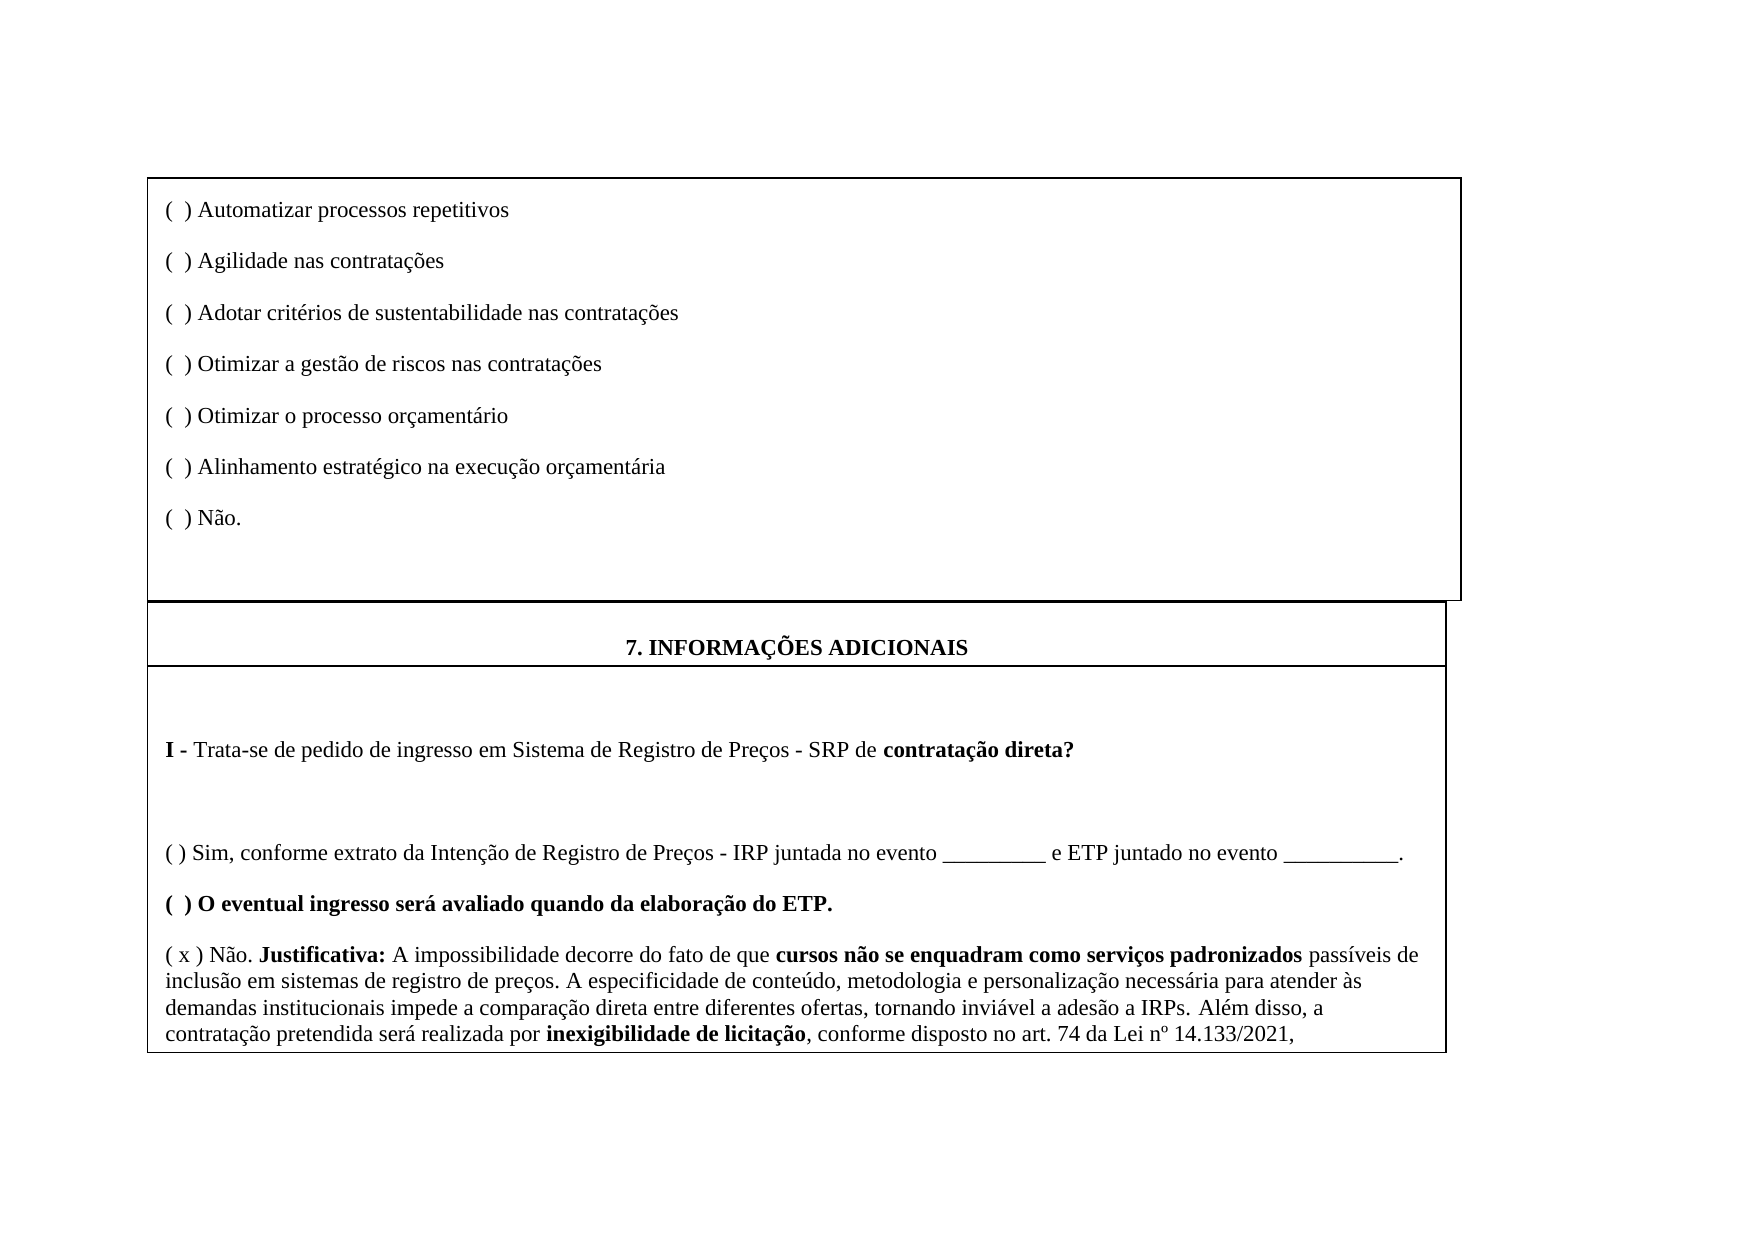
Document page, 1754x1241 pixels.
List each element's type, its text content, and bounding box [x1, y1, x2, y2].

table_cell I - Trata-se de pedido de ingresso em Sistema de Registro de Preços - SRP de contratação direta? ( ) Sim, conforme extrato da Intenção de Registro de Preços - IRP juntada no evento _________ e ETP juntado no evento __________. ( ) O eventual ingresso será avaliado quando da elaboração do ETP. ( x ) Não. Justificativa: A impossibilidade decorre do fato de que cursos não se enquadram como serviços padronizados passíveis de inclusão em sistemas de registro de preços. A especificidade de conteúdo, metodologia e personalização necessária para atender às demandas institucionais impede a comparação direta entre diferentes ofertas, tornando inviável a adesão a IRPs. Além disso, a contratação pretendida será realizada por inexigibilidade de licitação, conforme disposto no art. 74 da Lei nº 14.133/2021, [148, 667, 1445, 1052]
table_header 7. INFORMAÇÕES ADICIONAIS [148, 603, 1445, 665]
table_cell ( ) Automatizar processos repetitivos ( ) Agilidade nas contratações ( ) Adotar critérios de sustentabilidade nas contratações ( ) Otimizar a gestão de riscos nas contratações ( ) Otimizar o processo orçamentário ( ) Alinhamento estratégico na execução orçamentária ( ) Não. [148, 179, 1460, 599]
